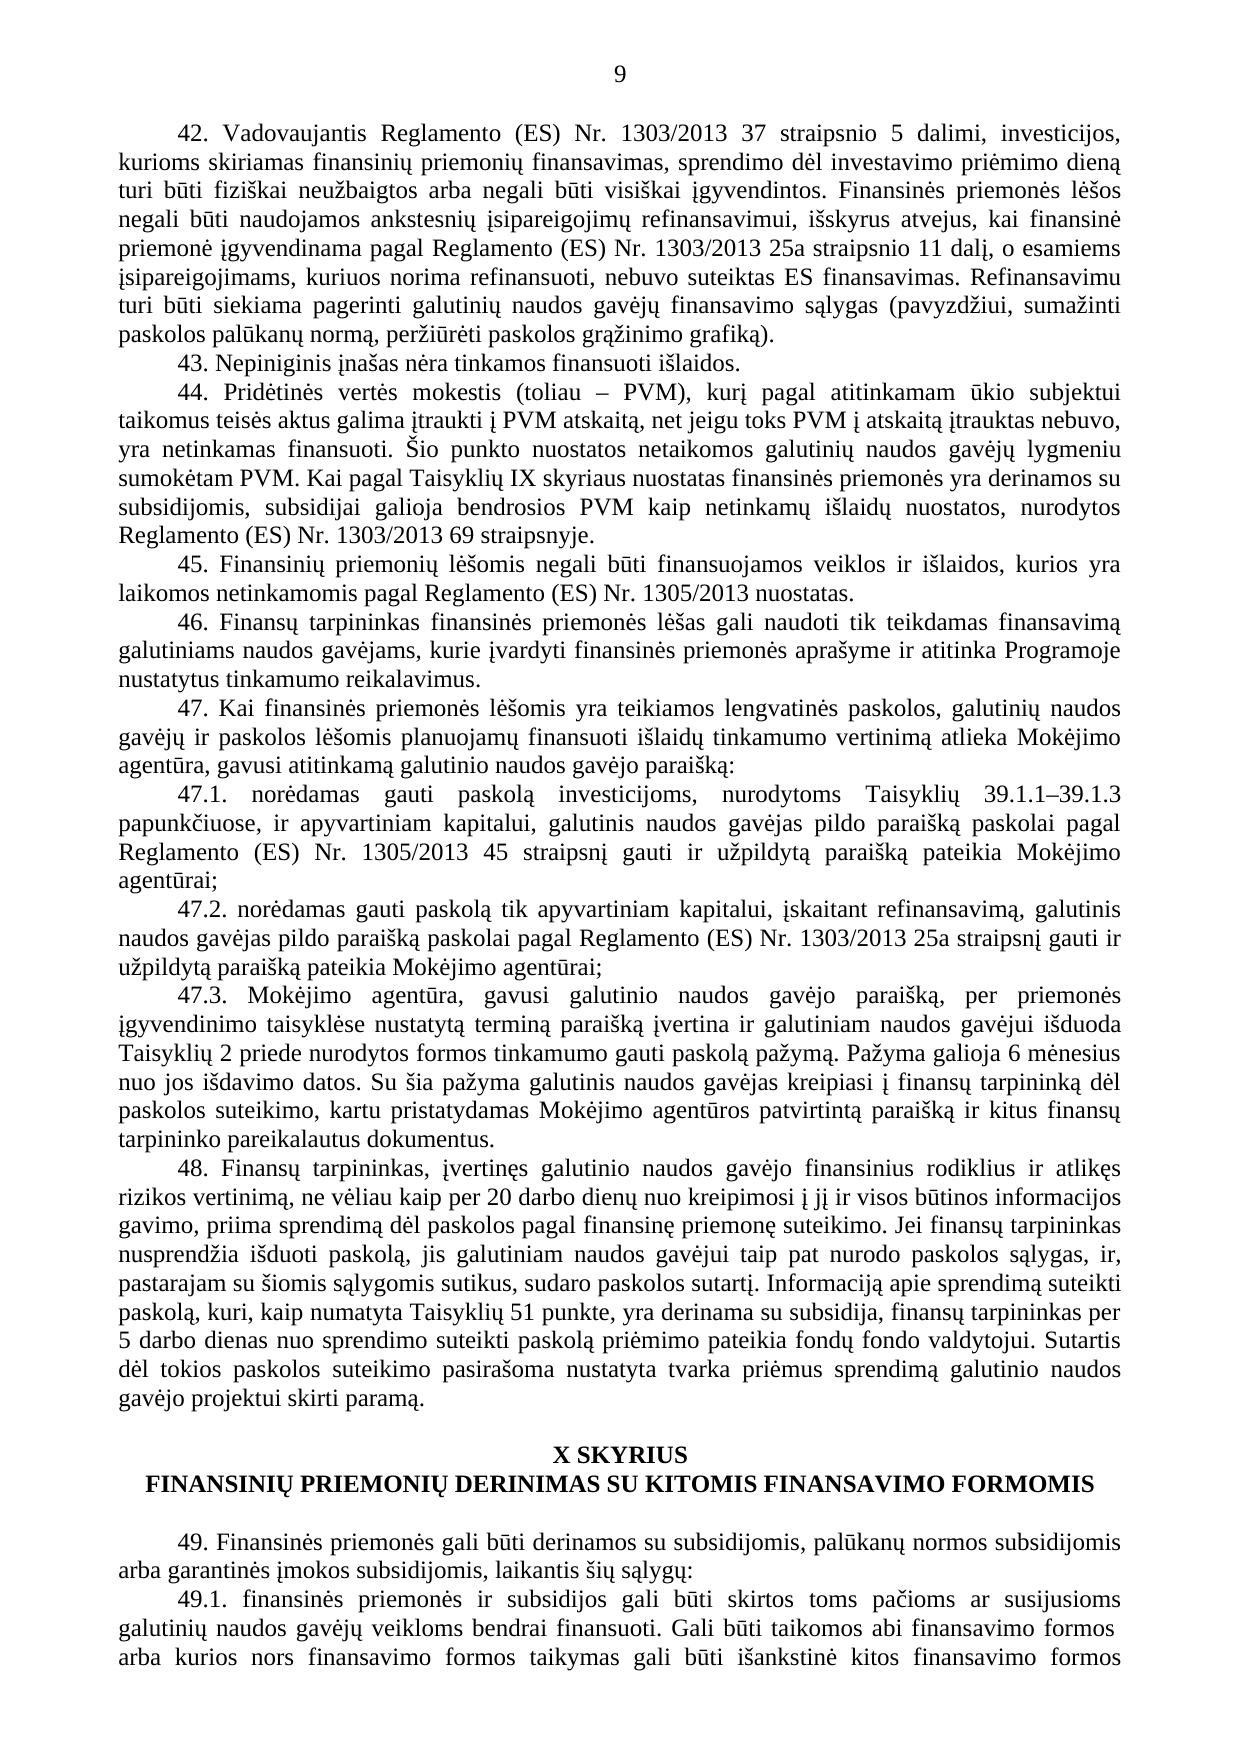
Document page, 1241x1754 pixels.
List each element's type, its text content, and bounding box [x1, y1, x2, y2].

text 49. Finansinės priemonės gali būti derinamos su subsidijomis, palūkanų normos subsidijomis arba garantinės įmokos subsidijomis, laikantis šių sąlygų: [118, 1527, 1122, 1584]
text 44. Pridėtinės vertės mokestis (toliau – PVM), kurį pagal atitinkamam ūkio subjektui taikomus teisės aktus galima įtraukti į PVM atskaitą, net jeigu toks PVM į atskaitą įtrauktas nebuvo, yra netinkamas finansuoti. Šio punkto nuostatos netaikomos galutinių naudos gavėjų lygmeniu sumokėtam PVM. Kai pagal Taisyklių IX skyriaus nuostatas finansinės priemonės yra derinamos su subsidijomis, subsidijai galioja bendrosios PVM kaip netinkamų išlaidų nuostatos, nurodytos Reglamento (ES) Nr. 1303/2013 69 straipsnyje. [118, 377, 1122, 549]
text FINANSINIŲ PRIEMONIŲ DERINIMAS SU KITOMIS FINANSAVIMO FORMOMIS [118, 1469, 1122, 1498]
text 42. Vadovaujantis Reglamento (ES) Nr. 1303/2013 37 straipsnio 5 dalimi, investicijos, kurioms skiriamas finansinių priemonių finansavimas, sprendimo dėl investavimo priėmimo dieną turi būti fiziškai neužbaigtos arba negali būti visiškai įgyvendintos. Finansinės priemonės lėšos negali būti naudojamos ankstesnių įsipareigojimų refinansavimui, išskyrus atvejus, kai finansinė priemonė įgyvendinama pagal Reglamento (ES) Nr. 1303/2013 25a straipsnio 11 dalį, o esamiems įsipareigojimams, kuriuos norima refinansuoti, nebuvo suteiktas ES finansavimas. Refinansavimu turi būti siekiama pagerinti galutinių naudos gavėjų finansavimo sąlygas (pavyzdžiui, sumažinti paskolos palūkanų normą, peržiūrėti paskolos grąžinimo grafiką). [118, 118, 1122, 348]
text 47.1. norėdamas gauti paskolą investicijoms, nurodytoms Taisyklių 39.1.1–39.1.3 papunkčiuose, ir apyvartiniam kapitalui, galutinis naudos gavėjas pildo paraišką paskolai pagal Reglamento (ES) Nr. 1305/2013 45 straipsnį gauti ir užpildytą paraišką pateikia Mokėjimo agentūrai; [118, 779, 1122, 894]
text 49.1. finansinės priemonės ir subsidijos gali būti skirtos toms pačioms ar susijusioms galutinių naudos gavėjų veikloms bendrai finansuoti. Gali būti taikomos abi finansavimo formos arba kurios nors finansavimo formos taikymas gali būti išankstinė kitos finansavimo formos [118, 1584, 1122, 1671]
text 43. Nepiniginis įnašas nėra tinkamos finansuoti išlaidos. [118, 348, 1122, 377]
text 47. Kai finansinės priemonės lėšomis yra teikiamos lengvatinės paskolos, galutinių naudos gavėjų ir paskolos lėšomis planuojamų finansuoti išlaidų tinkamumo vertinimą atlieka Mokėjimo agentūra, gavusi atitinkamą galutinio naudos gavėjo paraišką: [118, 693, 1122, 779]
text 46. Finansų tarpininkas finansinės priemonės lėšas gali naudoti tik teikdamas finansavimą galutiniams naudos gavėjams, kurie įvardyti finansinės priemonės aprašyme ir atitinka Programoje nustatytus tinkamumo reikalavimus. [118, 607, 1122, 693]
text 47.2. norėdamas gauti paskolą tik apyvartiniam kapitalui, įskaitant refinansavimą, galutinis naudos gavėjas pildo paraišką paskolai pagal Reglamento (ES) Nr. 1303/2013 25a straipsnį gauti ir užpildytą paraišką pateikia Mokėjimo agentūrai; [118, 894, 1122, 981]
text 48. Finansų tarpininkas, įvertinęs galutinio naudos gavėjo finansinius rodiklius ir atlikęs rizikos vertinimą, ne vėliau kaip per 20 darbo dienų nuo kreipimosi į jį ir visos būtinos informacijos gavimo, priima sprendimą dėl paskolos pagal finansinę priemonę suteikimo. Jei finansų tarpininkas nusprendžia išduoti paskolą, jis galutiniam naudos gavėjui taip pat nurodo paskolos sąlygas, ir, pastarajam su šiomis sąlygomis sutikus, sudaro paskolos sutartį. Informaciją apie sprendimą suteikti paskolą, kuri, kaip numatyta Taisyklių 51 punkte, yra derinama su subsidija, finansų tarpininkas per 5 darbo dienas nuo sprendimo suteikti paskolą priėmimo pateikia fondų fondo valdytojui. Sutartis dėl tokios paskolos suteikimo pasirašoma nustatyta tvarka priėmus sprendimą galutinio naudos gavėjo projektui skirti paramą. [118, 1153, 1122, 1412]
text 47.3. Mokėjimo agentūra, gavusi galutinio naudos gavėjo paraišką, per priemonės įgyvendinimo taisyklėse nustatytą terminą paraišką įvertina ir galutiniam naudos gavėjui išduoda Taisyklių 2 priede nurodytos formos tinkamumo gauti paskolą pažymą. Pažyma galioja 6 mėnesius nuo jos išdavimo datos. Su šia pažyma galutinis naudos gavėjas kreipiasi į finansų tarpininką dėl paskolos suteikimo, kartu pristatydamas Mokėjimo agentūros patvirtintą paraišką ir kitus finansų tarpininko pareikalautus dokumentus. [118, 981, 1122, 1153]
text 45. Finansinių priemonių lėšomis negali būti finansuojamos veiklos ir išlaidos, kurios yra laikomos netinkamomis pagal Reglamento (ES) Nr. 1305/2013 nuostatas. [118, 549, 1122, 607]
text X SkYRIUS [118, 1441, 1122, 1469]
